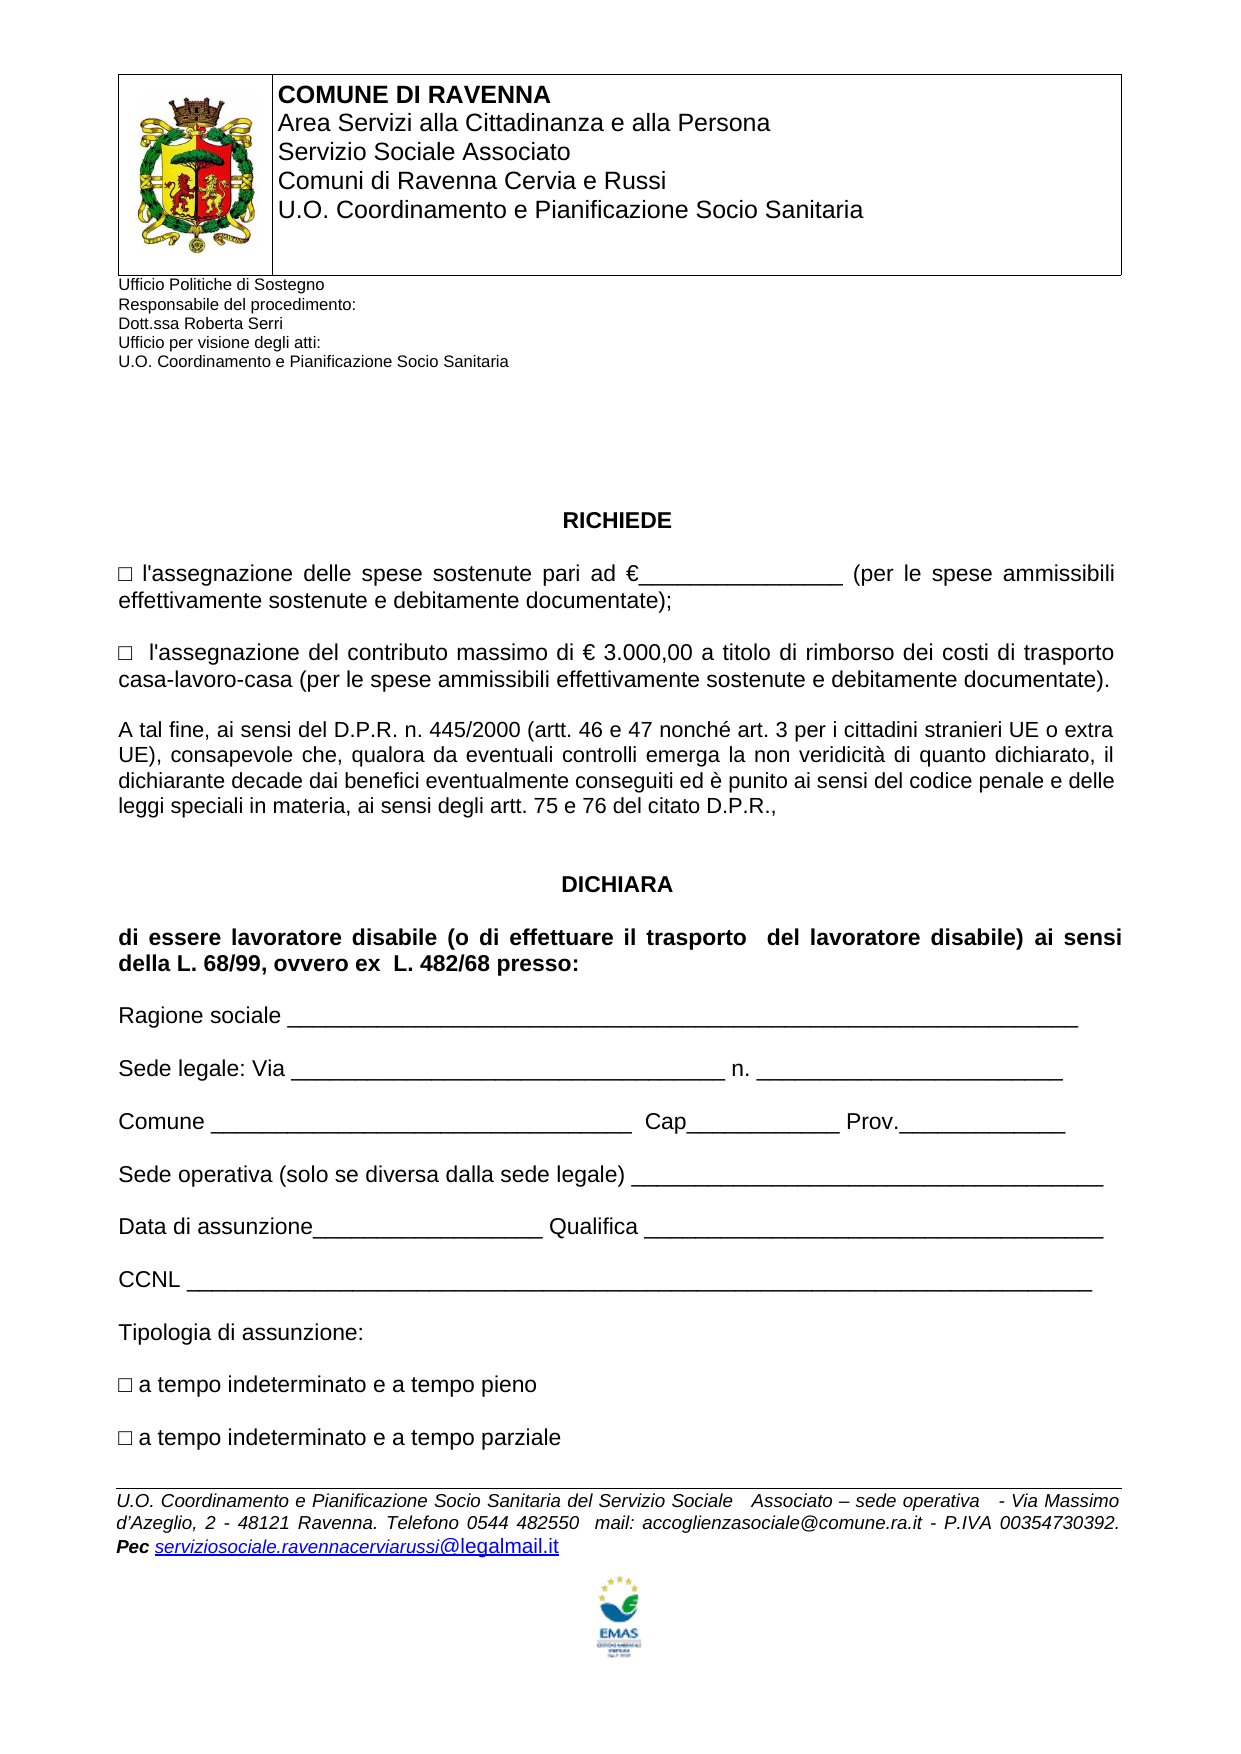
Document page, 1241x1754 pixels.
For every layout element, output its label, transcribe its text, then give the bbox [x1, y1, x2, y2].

text □ a tempo indeterminato e a tempo pieno [118, 1371, 1122, 1398]
text Data di assunzione__________________ Qualifica ____________________________________ [118, 1213, 1122, 1240]
text A tal fine, ai sensi del D.P.R. n. 445/2000 (artt. 46 e 47 nonché art. 3 per i cittadini stranieri UE o extra UE), consapevole che, qualora da eventuali controlli emerga la non veridicità di quanto dichiarato, il dichiarante decade dai benefici eventualmente conseguiti ed è punito ai sensi del codice penale e delle leggi speciali in materia, ai sensi degli artt. 75 e 76 del citato D.P.R., [118, 717, 1116, 818]
text Ragione sociale ______________________________________________________________ [118, 1002, 1122, 1029]
text di essere lavoratore disabile (o di effettuare il trasporto del lavoratore disabile) ai sensi della L. 68/99, ovvero ex L. 482/68 presso: [118, 923, 1122, 976]
picture [137, 94, 257, 254]
text Sede operativa (solo se diversa dalla sede legale) _____________________________________ [118, 1161, 1122, 1187]
text DICHIARA [118, 871, 1116, 897]
text Tipologia di assunzione: [118, 1319, 1122, 1345]
text □ l'assegnazione delle spese sostenute pari ad €________________ (per le spese ammissibili effettivamente sostenute e debitamente documentate); [118, 560, 1116, 613]
text Sede legale: Via __________________________________ n. ________________________ [118, 1055, 1122, 1082]
text □ a tempo indeterminato e a tempo parziale [118, 1424, 1122, 1451]
text □ l'assegnazione del contributo massimo di € 3.000,00 a titolo di rimborso dei costi di trasporto casa-lavoro-casa (per le spese ammissibili effettivamente sostenute e debitamente documentate). [118, 639, 1116, 692]
text Comune _________________________________ Cap____________ Prov._____________ [118, 1108, 1122, 1134]
text RICHIEDE [118, 507, 1116, 534]
text CCNL _______________________________________________________________________ [118, 1266, 1122, 1292]
